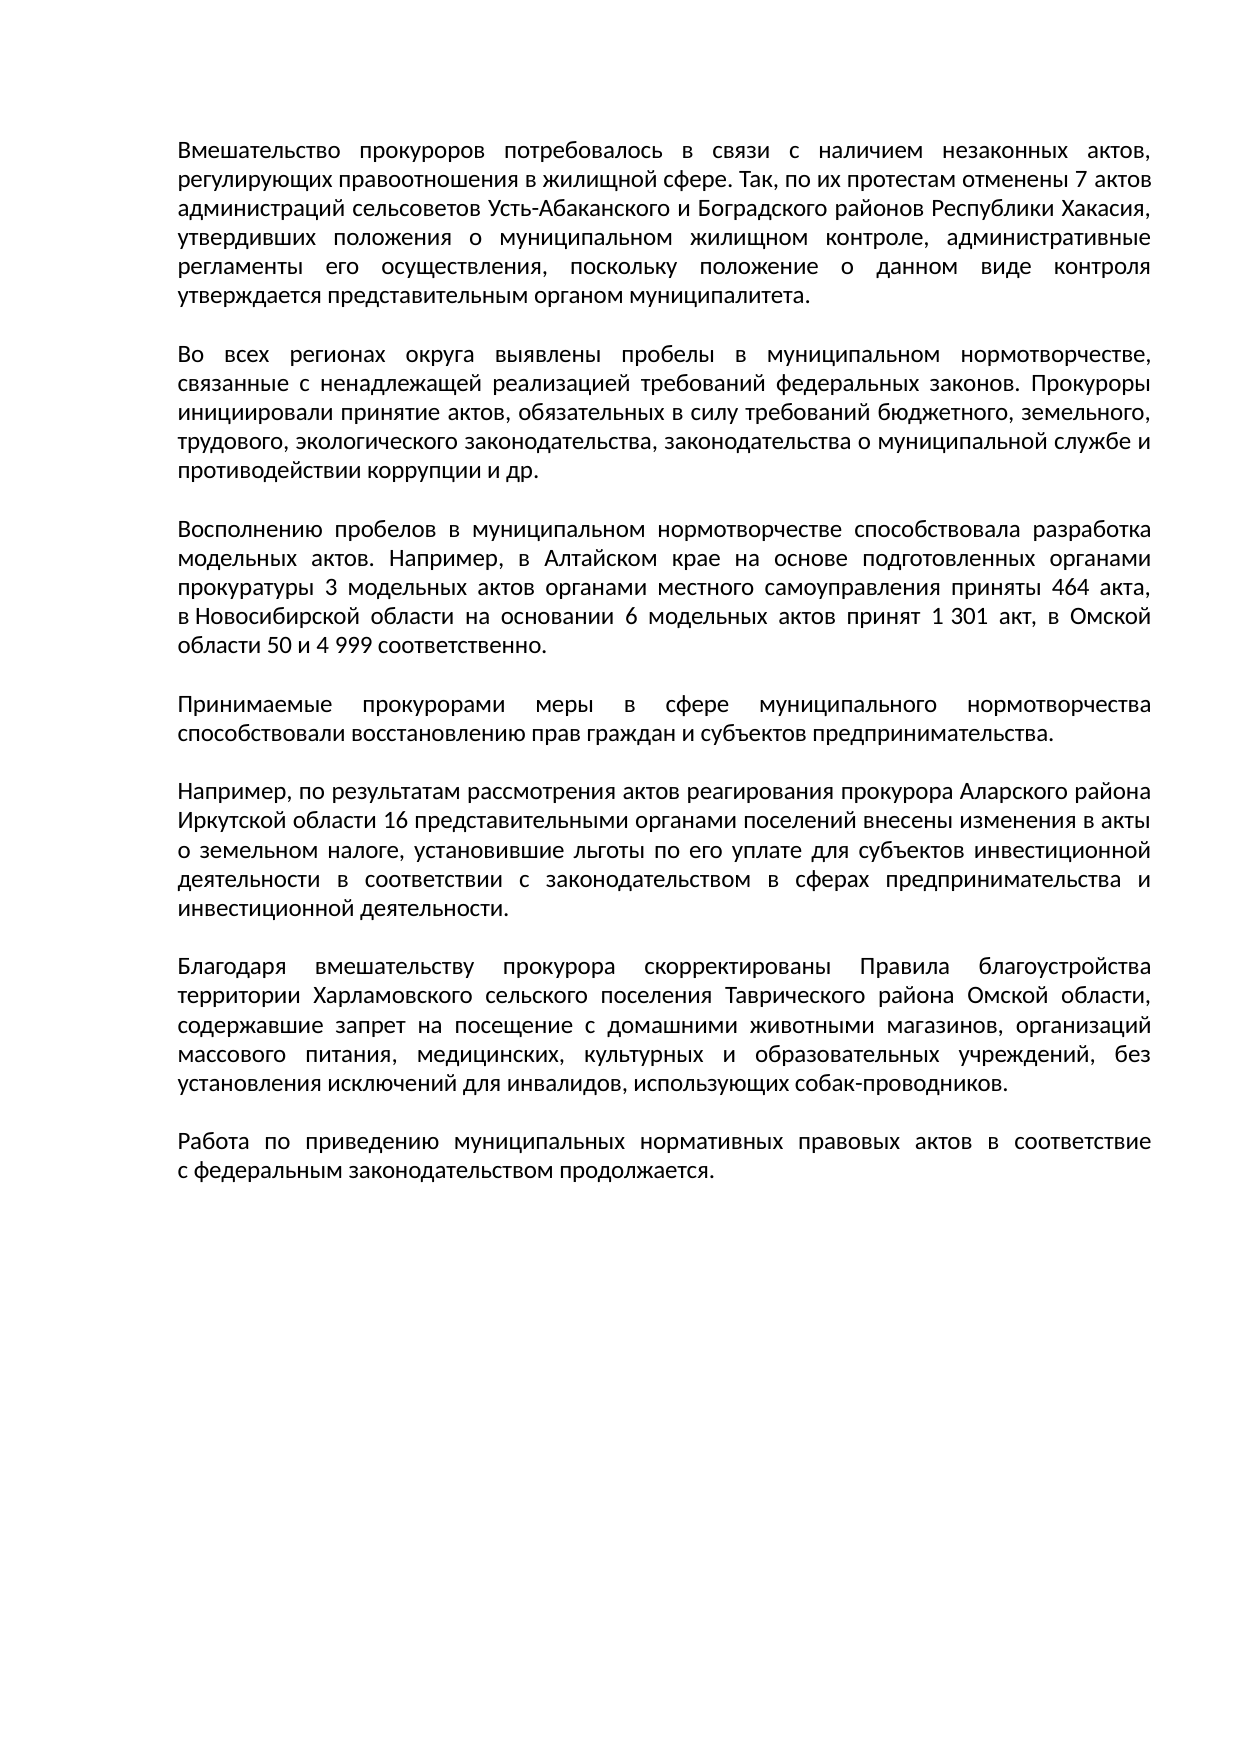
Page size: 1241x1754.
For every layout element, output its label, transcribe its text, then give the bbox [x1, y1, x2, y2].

text Вмешательство прокуроров потребовалось в связи с наличием незаконных актов, регулирующих правоотношения в жилищной сфере. Так, по их протестам отменены 7 актов администраций сельсоветов Усть-Абаканского и Боградского районов Республики Хакасия, утвердивших положения о муниципальном жилищном контроле, административные регламенты его осуществления, поскольку положение о данном виде контроля утверждается представительным органом муниципалитета. [177, 135, 1152, 310]
text Благодаря вмешательству прокурора скорректированы Правила благоустройства территории Харламовского сельского поселения Таврического района Омской области, содержавшие запрет на посещение с домашними животными магазинов, организаций массового питания, медицинских, культурных и образовательных учреждений, без установления исключений для инвалидов, использующих собак-проводников. [177, 951, 1152, 1097]
text Во всех регионах округа выявлены пробелы в муниципальном нормотворчестве, связанные с ненадлежащей реализацией требований федеральных законов. Прокуроры инициировали принятие актов, обязательных в силу требований бюджетного, земельного, трудового, экологического законодательства, законодательства о муниципальной службе и противодействии коррупции и др. [177, 339, 1152, 485]
text Восполнению пробелов в муниципальном нормотворчестве способствовала разработка модельных актов. Например, в Алтайском крае на основе подготовленных органами прокуратуры 3 модельных актов органами местного самоуправления приняты 464 акта, в Новосибирской области на основании 6 модельных актов принят 1 301 акт, в Омской области 50 и 4 999 соответственно. [177, 514, 1152, 660]
text Например, по результатам рассмотрения актов реагирования прокурора Аларского района Иркутской области 16 представительными органами поселений внесены изменения в акты о земельном налоге, установившие льготы по его уплате для субъектов инвестиционной деятельности в соответствии с законодательством в сферах предпринимательства и инвестиционной деятельности. [177, 776, 1152, 922]
text Принимаемые прокурорами меры в сфере муниципального нормотворчества способствовали восстановлению прав граждан и субъектов предпринимательства. [177, 689, 1152, 747]
text Работа по приведению муниципальных нормативных правовых актов в соответствие с федеральным законодательством продолжается. [177, 1126, 1152, 1185]
